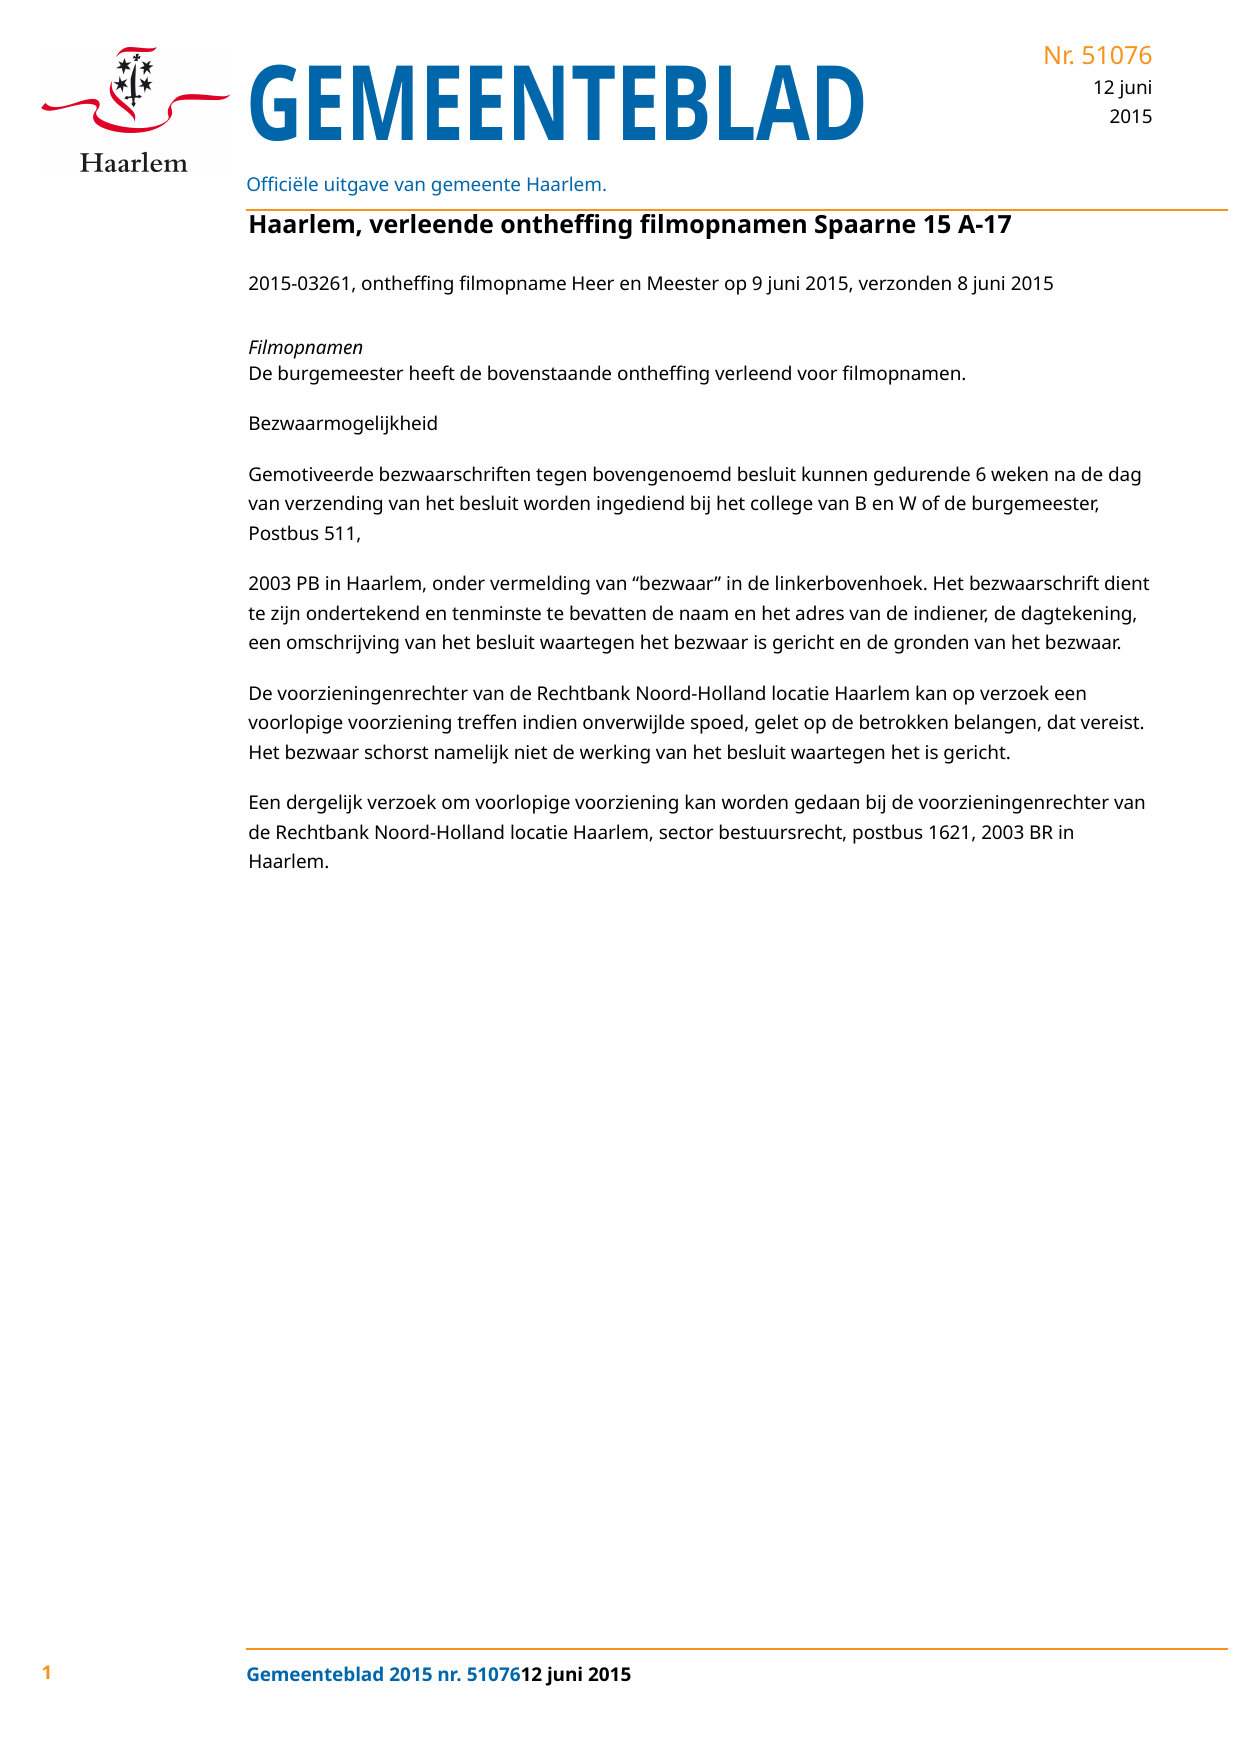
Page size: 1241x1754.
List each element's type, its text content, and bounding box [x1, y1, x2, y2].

text Filmopnamen [248, 334, 1152, 360]
text De voorzieningenrechter van de Rechtbank Noord-Holland locatie Haarlem kan op verzoek een voorlopige voorziening treffen indien onverwijlde spoed, gelet op de betrokken belangen, dat vereist. Het bezwaar schorst namelijk niet de werking van het besluit waartegen het is gericht. [248, 680, 1152, 765]
text Een dergelijk verzoek om voorlopige voorziening kan worden gedaan bij de voorzieningenrechter van de Rechtbank Noord-Holland locatie Haarlem, sector bestuursrecht, postbus 1621, 2003 BR in Haarlem. [248, 789, 1152, 874]
text Bezwaarmogelijkheid [248, 410, 1152, 436]
text Haarlem, verleende ontheffing filmopnamen Spaarne 15 A-17 [248, 211, 1152, 241]
text Gemotiveerde bezwaarschriften tegen bovengenoemd besluit kunnen gedurende 6 weken na de dag van verzending van het besluit worden ingediend bij het college van B en W of de burgemeester, Postbus 511, [248, 461, 1152, 546]
picture [41, 47, 231, 172]
text De burgemeester heeft de bovenstaande ontheffing verleend voor filmopnamen. [248, 360, 1152, 386]
text 2015-03261, ontheffing filmopname Heer en Meester op 9 juni 2015, verzonden 8 juni 2015 [248, 270, 1152, 296]
text 2003 PB in Haarlem, onder vermelding van “bezwaar” in de linkerbovenhoek. Het bezwaarschrift dient te zijn ondertekend en tenminste te bevatten de naam en het adres van de indiener, de dagtekening, een omschrijving van het besluit waartegen het bezwaar is gericht en de gronden van het bezwaar. [248, 570, 1152, 655]
